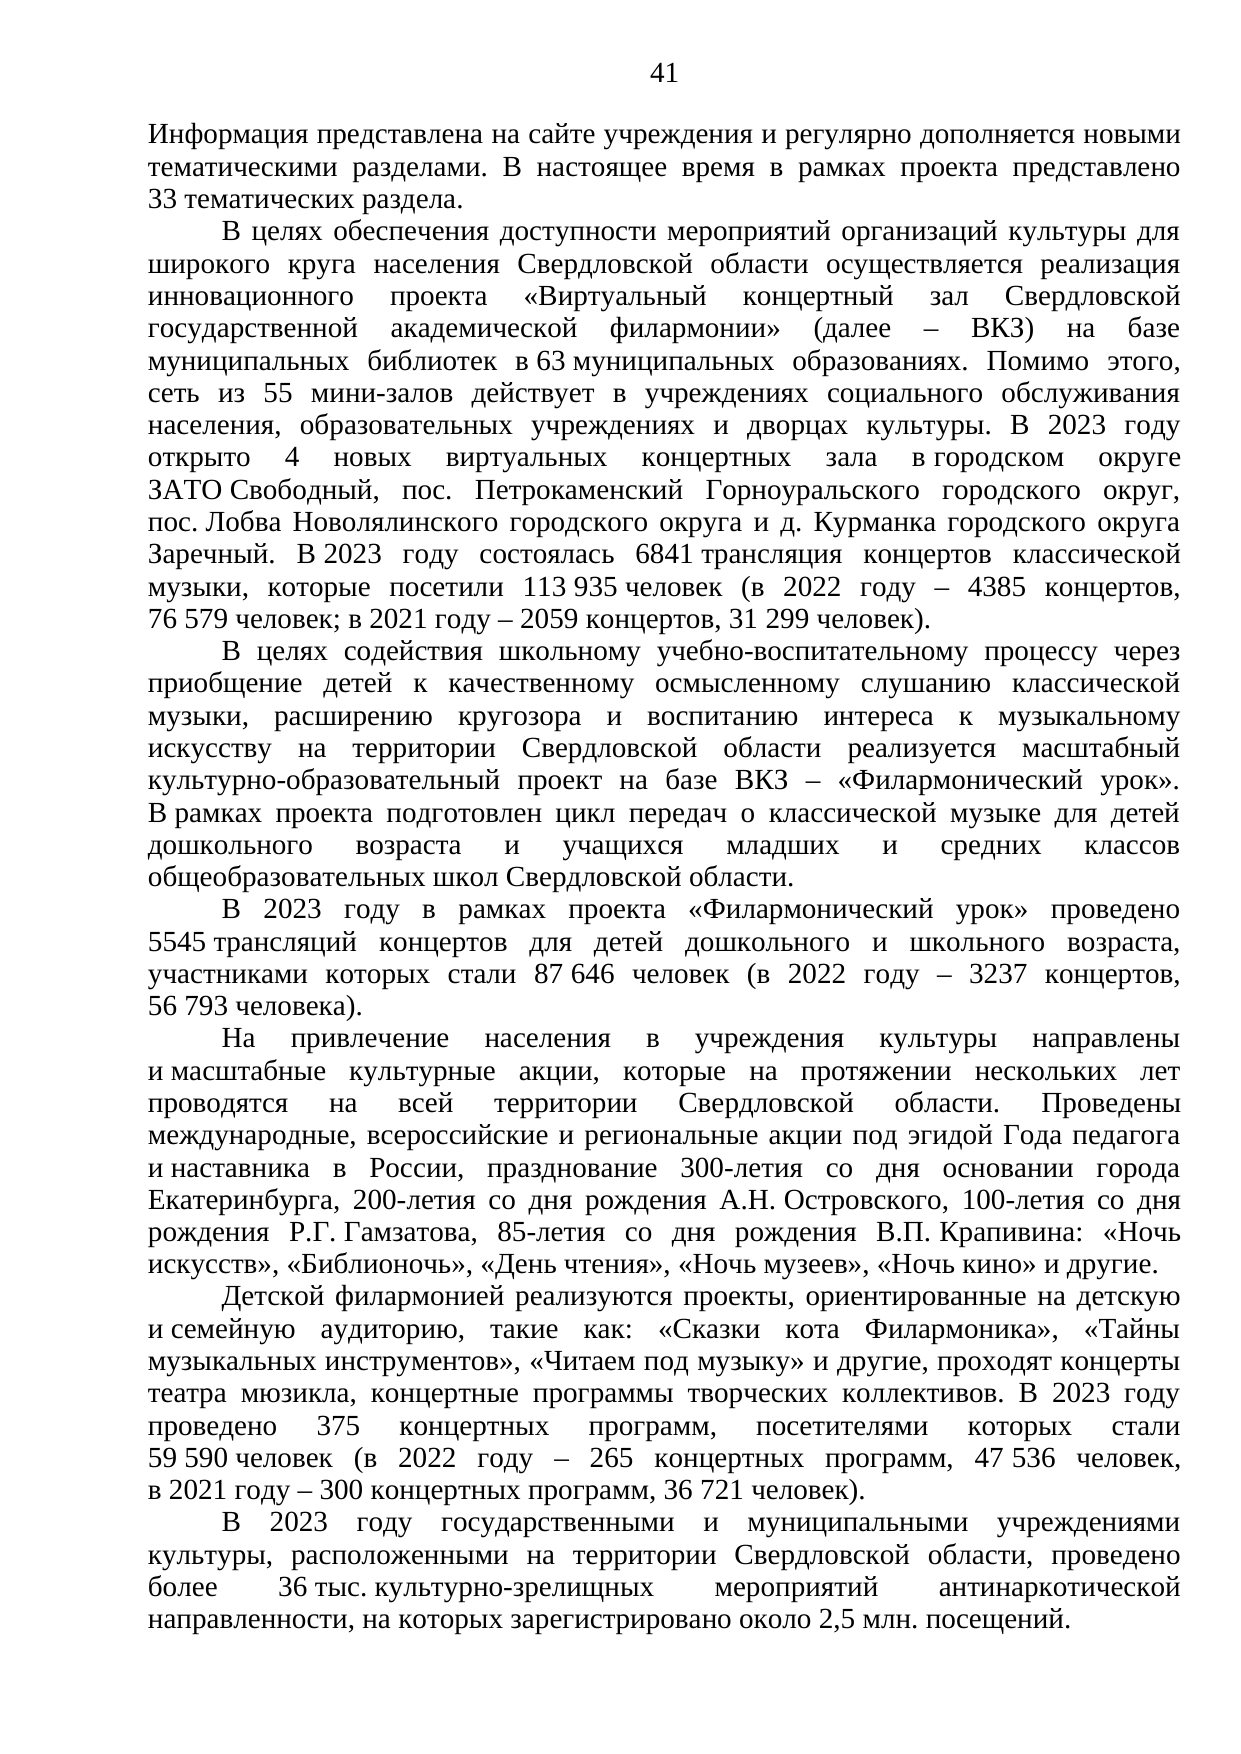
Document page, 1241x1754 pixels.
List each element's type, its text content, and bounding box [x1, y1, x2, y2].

text Информация представлена на сайте учреждения и регулярно дополняется новыми тематическими разделами. В настоящее время в рамках проекта представлено 33 тематических раздела. [148, 118, 1181, 215]
text На привлечение населения в учреждения культуры направлены и масштабные культурные акции, которые на протяжении нескольких лет проводятся на всей территории Свердловской области. Проведены международные, всероссийские и региональные акции под эгидой Года педагога и наставника в России, празднование 300-летия со дня основании города Екатеринбурга, 200-летия со дня рождения А.Н. Островского, 100-летия со дня рождения Р.Г. Гамзатова, 85-летия со дня рождения В.П. Крапивина: «Ночь искусств», «Библионочь», «День чтения», «Ночь музеев», «Ночь кино» и другие. [148, 1022, 1181, 1280]
text В целях обеспечения доступности мероприятий организаций культуры для широкого круга населения Свердловской области осуществляется реализация инновационного проекта «Виртуальный концертный зал Свердловской государственной академической филармонии» (далее – ВКЗ) на базе муниципальных библиотек в 63 муниципальных образованиях. Помимо этого, сеть из 55 мини-залов действует в учреждениях социального обслуживания населения, образовательных учреждениях и дворцах культуры. В 2023 году открыто 4 новых виртуальных концертных зала в городском округе ЗАТО Свободный, пос. Петрокаменский Горноуральского городского округ, пос. Лобва Новолялинского городского округа и д. Курманка городского округа Заречный. В 2023 году состоялась 6841 трансляция концертов классической музыки, которые посетили 113 935 человек (в 2022 году – 4385 концертов, 76 579 человек; в 2021 году – 2059 концертов, 31 299 человек). [148, 215, 1181, 634]
text В 2023 году в рамках проекта «Филармонический урок» проведено 5545 трансляций концертов для детей дошкольного и школьного возраста, участниками которых стали 87 646 человек (в 2022 году – 3237 концертов, 56 793 человека). [148, 893, 1181, 1022]
text Детской филармонией реализуются проекты, ориентированные на детскую и семейную аудиторию, такие как: «Сказки кота Филармоника», «Тайны музыкальных инструментов», «Читаем под музыку» и другие, проходят концерты театра мюзикла, концертные программы творческих коллективов. В 2023 году проведено 375 концертных программ, посетителями которых стали 59 590 человек (в 2022 году – 265 концертных программ, 47 536 человек, в 2021 году – 300 концертных программ, 36 721 человек). [148, 1280, 1181, 1506]
text В 2023 году государственными и муниципальными учреждениями культуры, расположенными на территории Свердловской области, проведено более 36 тыс. культурно-зрелищных мероприятий антинаркотической направленности, на которых зарегистрировано около 2,5 млн. посещений. [148, 1506, 1181, 1635]
text В целях содействия школьному учебно-воспитательному процессу через приобщение детей к качественному осмысленному слушанию классической музыки, расширению кругозора и воспитанию интереса к музыкальному искусству на территории Свердловской области реализуется масштабный культурно-образовательный проект на базе ВКЗ – «Филармонический урок». В рамках проекта подготовлен цикл передач о классической музыке для детей дошкольного возраста и учащихся младших и средних классов общеобразовательных школ Свердловской области. [148, 634, 1181, 893]
